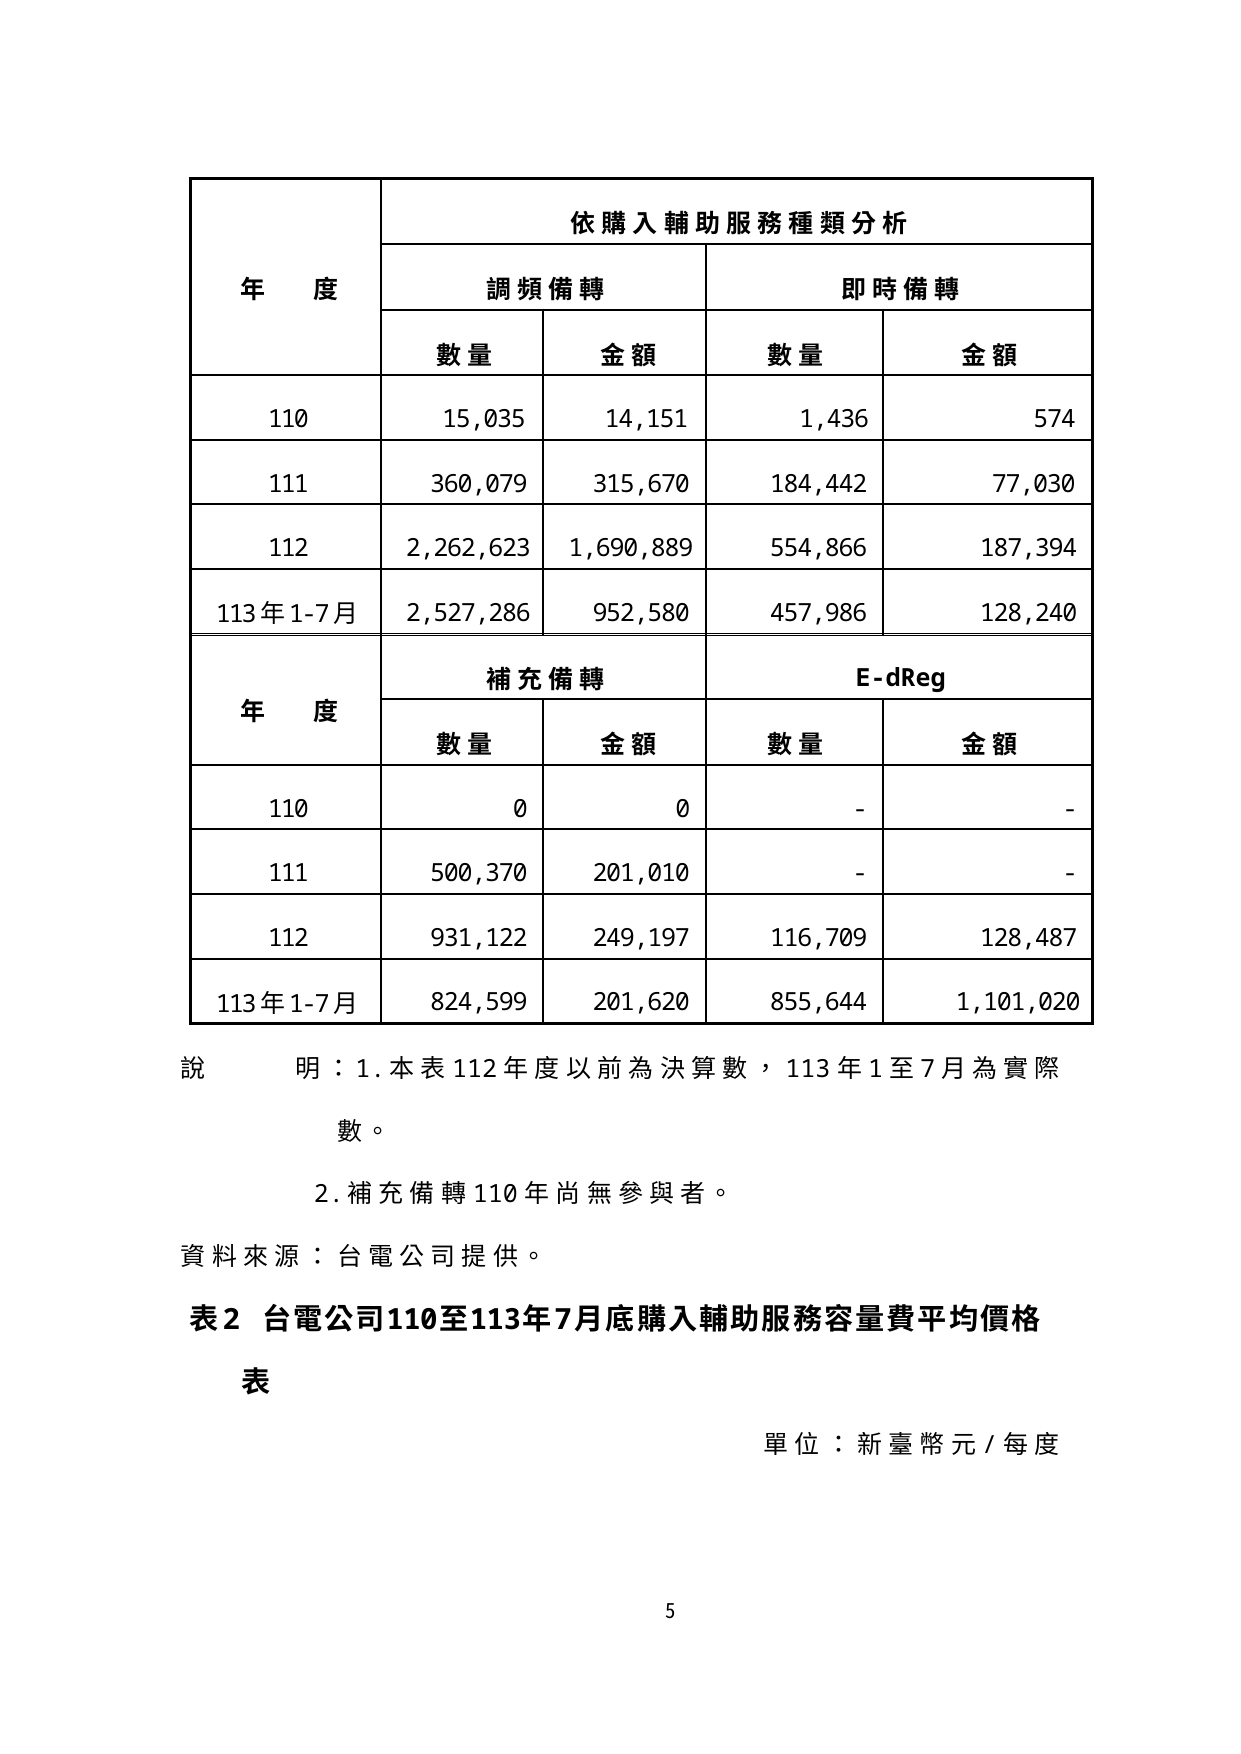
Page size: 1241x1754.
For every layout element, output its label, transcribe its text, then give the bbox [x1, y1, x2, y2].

table_cell 111 [192, 830, 380, 893]
table_cell 2,262,623 [382, 505, 542, 568]
table_cell - [707, 766, 882, 828]
table_cell 年 度 [192, 636, 380, 764]
table_cell 201,620 [544, 960, 705, 1022]
table_header 年 度 [192, 180, 380, 374]
table_cell 金額 [544, 700, 705, 764]
table_cell - [884, 830, 1091, 893]
table_cell 2,527,286 [382, 570, 542, 632]
table_cell 1,436 [707, 376, 882, 439]
table_cell 金額 [884, 700, 1091, 764]
table_cell 1,690,889 [544, 505, 705, 568]
table_cell 111 [192, 441, 380, 503]
table_cell E-dReg [707, 636, 1091, 698]
text 資料來源：台電公司提供。 [177, 1213, 1063, 1275]
table_cell 952,580 [544, 570, 705, 632]
text 表2 台電公司110至113年7月底購入輔助服務容量費平均價格表 [180, 1275, 1063, 1400]
table_cell 113年1-7月 [192, 960, 380, 1022]
table_cell 14,151 [544, 376, 705, 439]
text 說 明：1.本表112年度以前為決算數，113年1至7月為實際數。 [177, 1025, 1063, 1150]
table_cell - [884, 766, 1091, 828]
table_cell 315,670 [544, 441, 705, 503]
table_cell 500,370 [382, 830, 542, 893]
table_cell 249,197 [544, 895, 705, 957]
table_cell 1,101,020 [884, 960, 1091, 1022]
table_cell 15,035 [382, 376, 542, 439]
table_cell 即時備轉 [707, 245, 1091, 308]
table_cell 128,240 [884, 570, 1091, 632]
table_cell 574 [884, 376, 1091, 439]
table_cell 補充備轉 [382, 636, 705, 698]
table_cell 調頻備轉 [382, 245, 705, 308]
table_cell 554,866 [707, 505, 882, 568]
table_header 依購入輔助服務種類分析 [382, 180, 1091, 243]
table_cell 360,079 [382, 441, 542, 503]
table_cell 金額 [884, 311, 1091, 374]
table_cell 113年1-7月 [192, 570, 380, 632]
table_cell 數量 [707, 311, 882, 374]
table_cell 數量 [382, 311, 542, 374]
table_cell 110 [192, 766, 380, 828]
table_cell 數量 [707, 700, 882, 764]
table_cell 128,487 [884, 895, 1091, 957]
table_cell 0 [544, 766, 705, 828]
table_cell 931,122 [382, 895, 542, 957]
table_cell 824,599 [382, 960, 542, 1022]
text 2.補充備轉110年尚無參與者。 [177, 1150, 1063, 1213]
table_cell - [707, 830, 882, 893]
text 單位：新臺幣元/每度 [180, 1400, 1063, 1463]
table_cell 116,709 [707, 895, 882, 957]
table_cell 201,010 [544, 830, 705, 893]
table_cell 112 [192, 895, 380, 957]
table_cell 184,442 [707, 441, 882, 503]
table_cell 112 [192, 505, 380, 568]
table_cell 77,030 [884, 441, 1091, 503]
table_cell 金額 [544, 311, 705, 374]
table_cell 0 [382, 766, 542, 828]
table_cell 855,644 [707, 960, 882, 1022]
table_cell 110 [192, 376, 380, 439]
table_cell 187,394 [884, 505, 1091, 568]
table_cell 數量 [382, 700, 542, 764]
table_cell 457,986 [707, 570, 882, 632]
